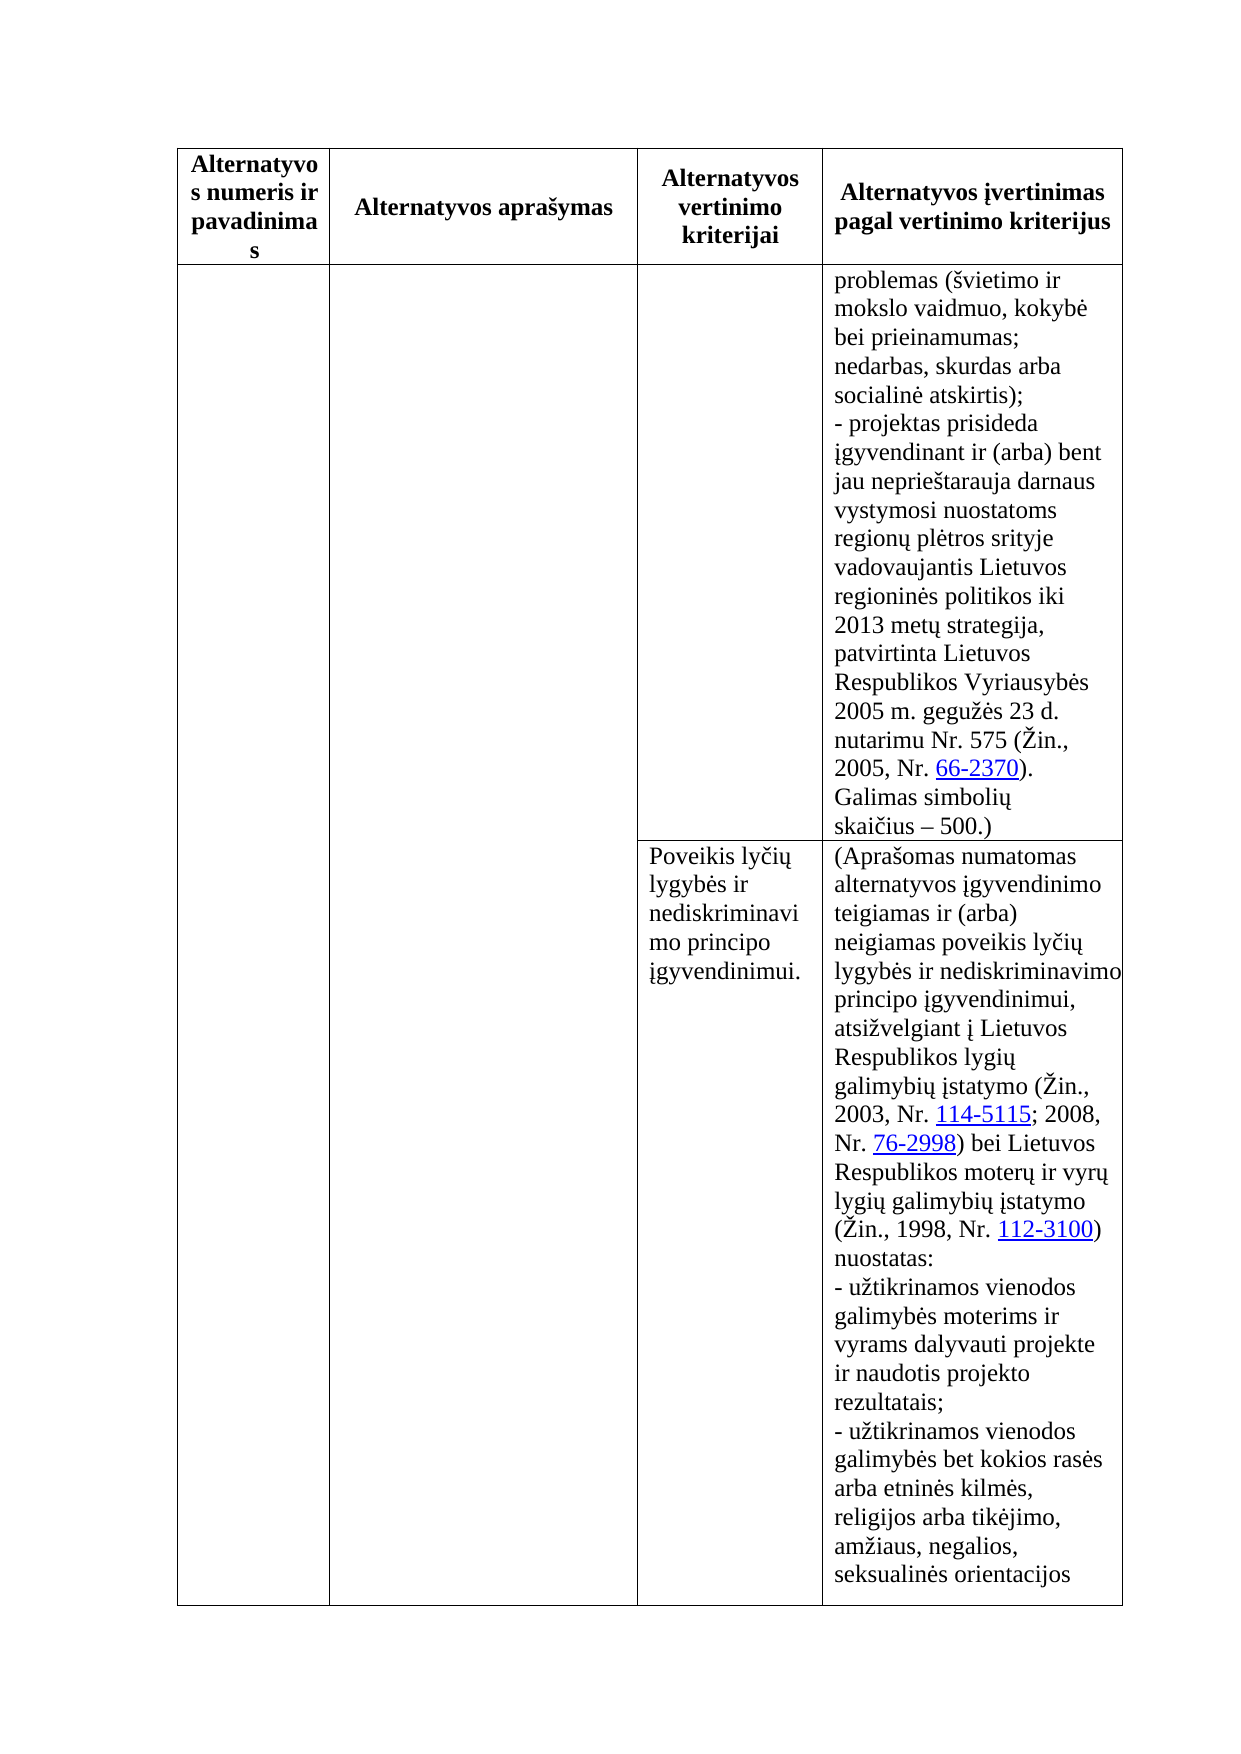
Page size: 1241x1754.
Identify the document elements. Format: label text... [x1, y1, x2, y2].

table_cell Poveikis lyčių lygybės ir nediskriminavimo principo įgyvendinimui. [638, 841, 822, 1605]
table_header Alternatyvos įvertinimas pagal vertinimo kriterijus [823, 149, 1122, 264]
table_cell [638, 265, 822, 840]
table_cell (Aprašomas numatomas alternatyvos įgyvendinimo teigiamas ir (arba) neigiamas poveikis lyčių lygybės ir nediskriminavimo principo įgyvendinimui, atsižvelgiant į Lietuvos Respublikos lygių galimybių įstatymo (Žin., 2003, Nr. 114-5115; 2008, Nr. 76-2998) bei Lietuvos Respublikos moterų ir vyrų lygių galimybių įstatymo (Žin., 1998, Nr. 112-3100) nuostatas: - užtikrinamos vienodos galimybės moterims ir vyrams dalyvauti projekte ir naudotis projekto rezultatais; - užtikrinamos vienodos galimybės bet kokios rasės arba etninės kilmės, religijos arba tikėjimo, amžiaus, negalios, seksualinės orientacijos [823, 841, 1122, 1605]
table_header Alternatyvos vertinimo kriterijai [638, 149, 822, 264]
table_cell [330, 265, 637, 1605]
table_cell [178, 265, 329, 1605]
table_header Alternatyvos aprašymas [330, 149, 637, 264]
table_header Alternatyvos numeris ir pavadinimas [178, 149, 329, 264]
table_cell problemas (švietimo ir mokslo vaidmuo, kokybė bei prieinamumas; nedarbas, skurdas arba socialinė atskirtis); - projektas prisideda įgyvendinant ir (arba) bent jau neprieštarauja darnaus vystymosi nuostatoms regionų plėtros srityje vadovaujantis Lietuvos regioninės politikos iki 2013 metų strategija, patvirtinta Lietuvos Respublikos Vyriausybės 2005 m. gegužės 23 d. nutarimu Nr. 575 (Žin., 2005, Nr. 66-2370). Galimas simbolių skaičius – 500.) [823, 265, 1122, 840]
